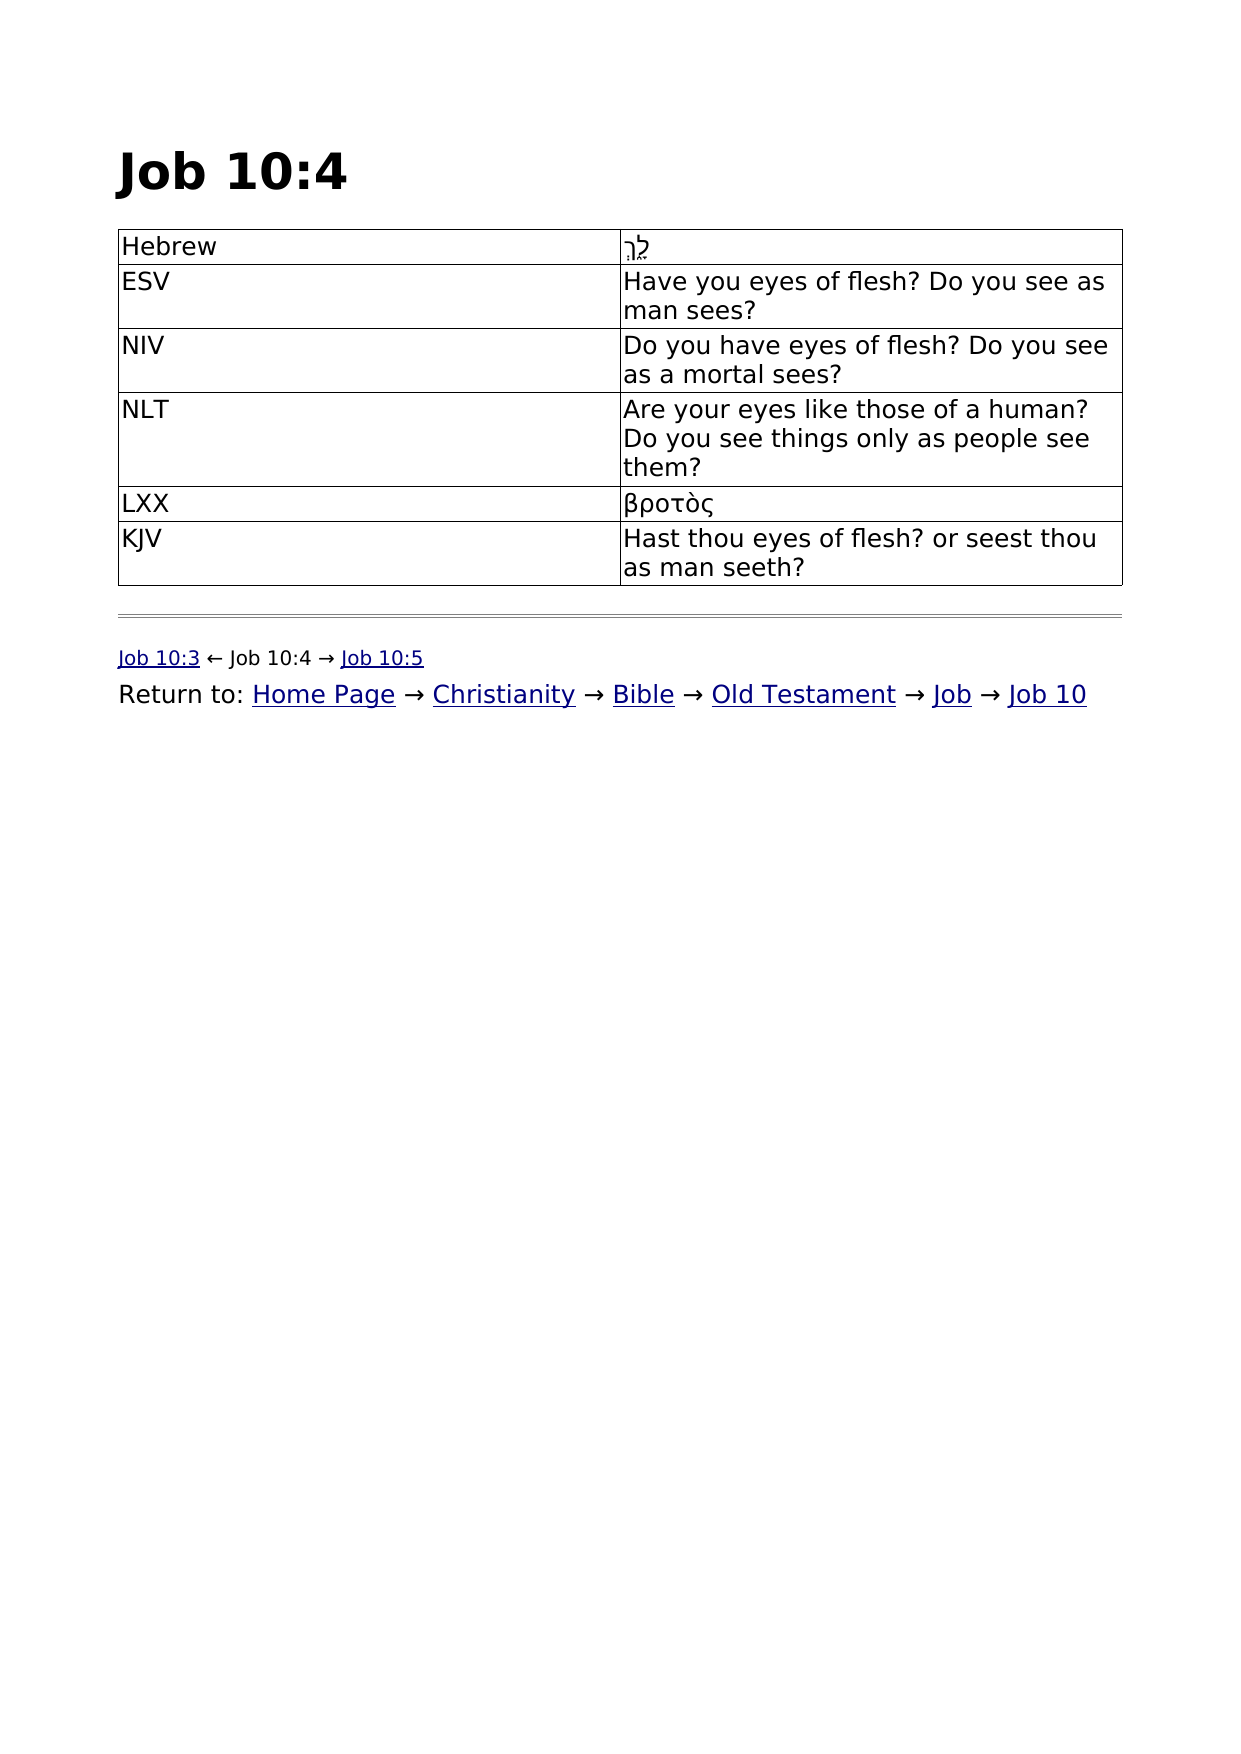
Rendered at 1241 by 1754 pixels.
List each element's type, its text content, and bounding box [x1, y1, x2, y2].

table_cell βροτὸς [621, 487, 1122, 521]
table_cell Hast thou eyes of flesh? or seest thou as man seeth? [621, 522, 1122, 585]
text Job 10:3 ← Job 10:4 → Job 10:5 [118, 646, 1122, 680]
table_cell NIV [119, 329, 620, 392]
table_cell Have you eyes of flesh? Do you see as man sees? [621, 265, 1122, 328]
table_header לָ֑ךְ [621, 230, 1122, 264]
table_cell ESV [119, 265, 620, 328]
table_cell NLT [119, 393, 620, 486]
table_cell KJV [119, 522, 620, 585]
table_cell LXX [119, 487, 620, 521]
table_header Hebrew [119, 230, 620, 264]
subtitle Job 10:4 [118, 143, 1122, 201]
text Return to: Home Page → Christianity → Bible → Old Testament → Job → Job 10 [118, 680, 1122, 709]
table_cell Are your eyes like those of a human? Do you see things only as people see them? [621, 393, 1122, 486]
table_cell Do you have eyes of flesh? Do you see as a mortal sees? [621, 329, 1122, 392]
